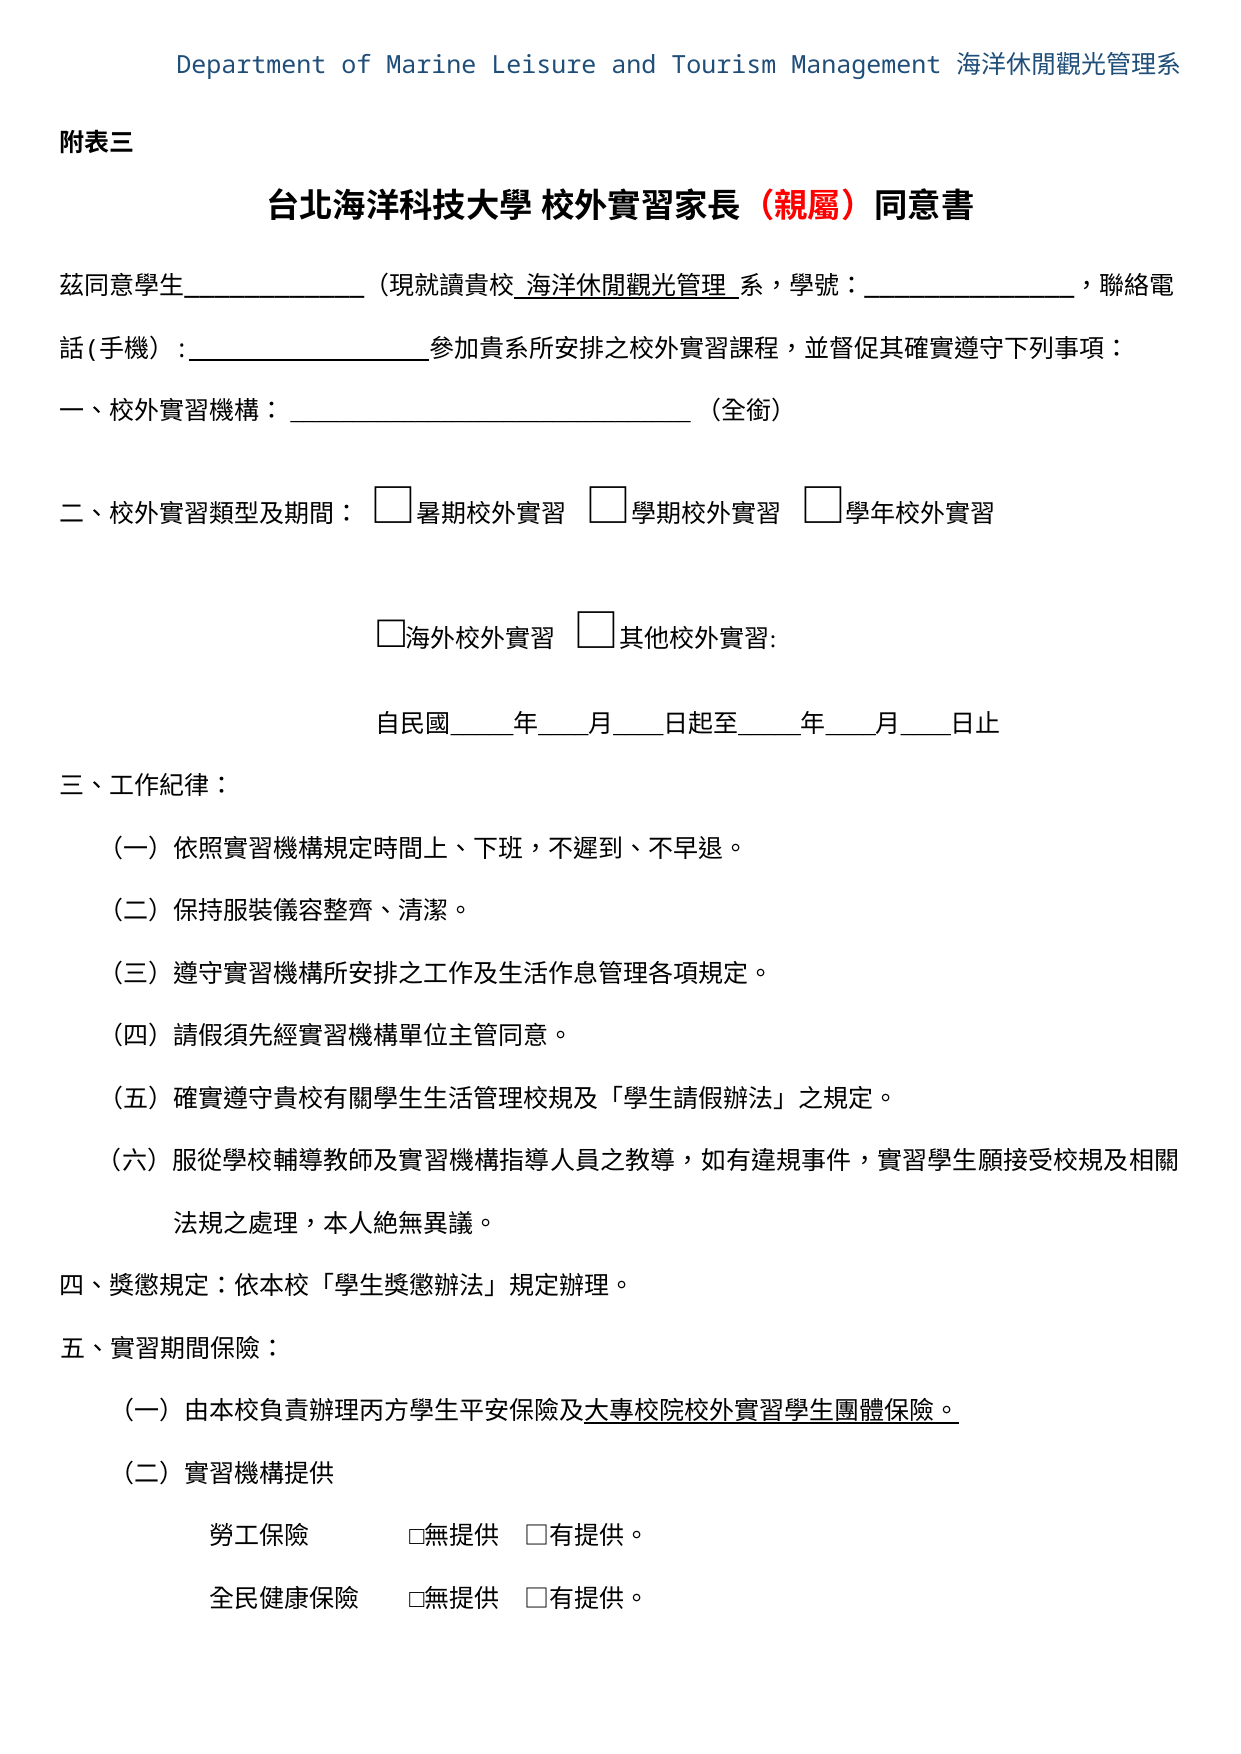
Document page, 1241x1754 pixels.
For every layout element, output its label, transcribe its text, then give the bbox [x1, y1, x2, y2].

text （五）確實遵守貴校有關學生生活管理校規及「學生請假辦法」之規定。 [59, 1055, 1181, 1117]
text （一）依照實習機構規定時間上、下班，不遲到、不早退。 [59, 805, 1181, 867]
text （一）由本校負責辦理丙方學生平安保險及大專校院校外實習學生團體保險。 [109, 1367, 1181, 1430]
text 自民國_____年____月____日起至_____年____月____日止 [109, 680, 1181, 742]
text 附表三 [59, 98, 1181, 161]
text □海外校外實習 □其他校外實習: [117, 555, 1181, 680]
text 五、實習期間保險： [61, 1305, 1181, 1367]
text 茲同意學生____________（現就讀貴校 海洋休閒觀光管理 系，學號：______________，聯絡電話(手機）: 參加貴系所安排之校外實習課程，並督促其確實遵守下列事項： [59, 242, 1181, 367]
text 四、獎懲規定：依本校「學生獎懲辦法」規定辦理。 [59, 1242, 1181, 1305]
text （三）遵守實習機構所安排之工作及生活作息管理各項規定。 [59, 930, 1181, 992]
text 二、校外實習類型及期間： □暑期校外實習 □學期校外實習 □學年校外實習 [59, 430, 1181, 555]
text 勞工保險 □無提供 □有提供。 [159, 1492, 1181, 1555]
text 全民健康保險 □無提供 □有提供。 [159, 1555, 1181, 1617]
text 台北海洋科技大學 校外實習家長（親屬）同意書 [59, 161, 1181, 223]
text 一、校外實習機構： ________________________________ （全銜） [59, 367, 1181, 430]
text （二）實習機構提供 [109, 1430, 1181, 1492]
text （二）保持服裝儀容整齊、清潔。 [59, 867, 1181, 930]
text （六）服從學校輔導教師及實習機構指導人員之教導，如有違規事件，實習學生願接受校規及相關法規之處理，本人絶無異議。 [97, 1117, 1181, 1242]
text （四）請假須先經實習機構單位主管同意。 [59, 992, 1181, 1055]
text 三、工作紀律： [59, 742, 1181, 805]
